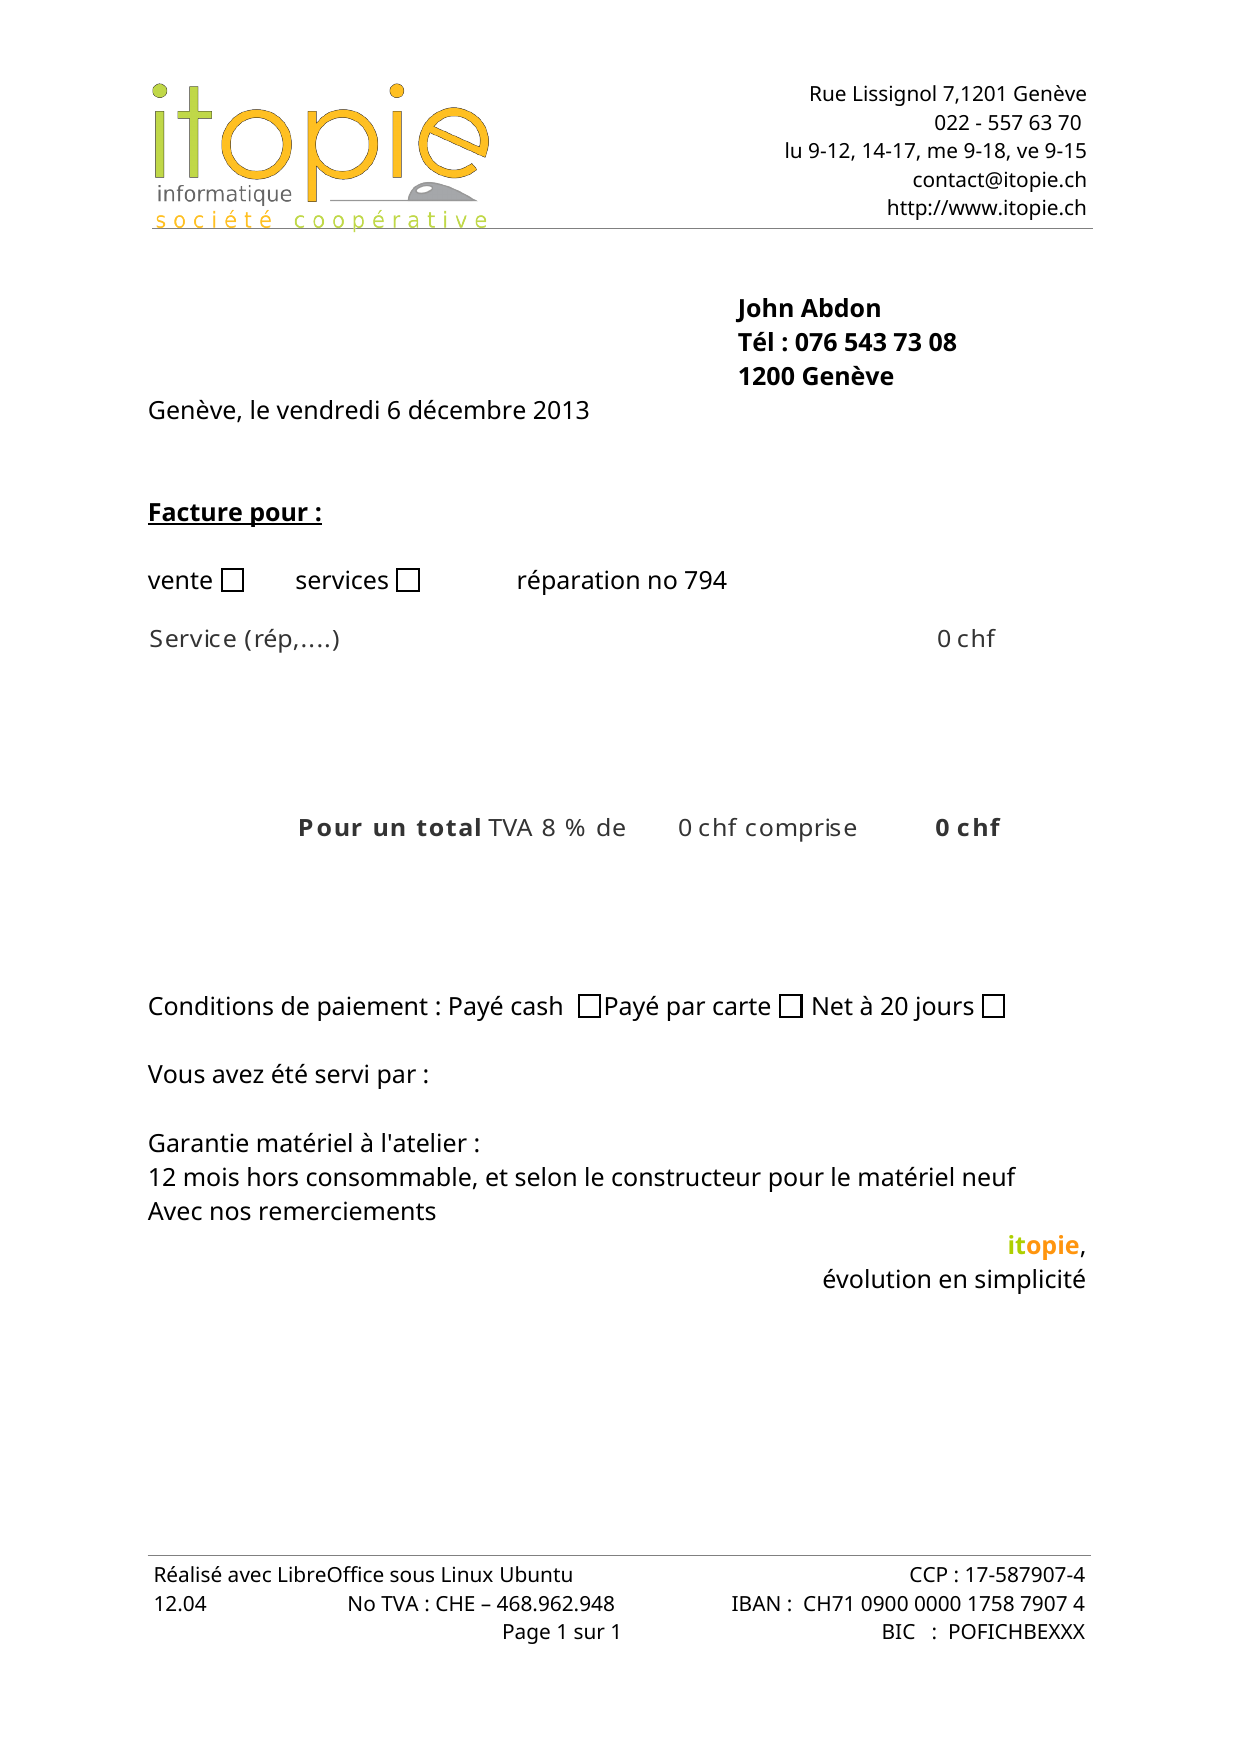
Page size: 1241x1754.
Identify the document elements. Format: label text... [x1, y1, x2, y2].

text John Abdon [148, 290, 1093, 324]
text Conditions de paiement : Payé cash Payé par carte Net à 20 jours [148, 989, 1093, 1023]
text Facture pour : [148, 495, 1093, 529]
text Avec nos remerciements [148, 1193, 1093, 1227]
text 1200 Genève [148, 358, 1093, 392]
text Garantie matériel à l'atelier : [148, 1125, 1093, 1159]
text 12 mois hors consommable, et selon le constructeur pour le matériel neuf [148, 1159, 1093, 1193]
picture [138, 72, 500, 244]
text Genève, le vendredi 6 décembre 2013 [148, 392, 1093, 427]
text Tél : 076 543 73 08 [148, 324, 1093, 358]
text itopie, [148, 1227, 1093, 1262]
text vente services réparation no 794 [148, 563, 1093, 597]
text évolution en simplicité [148, 1262, 1093, 1296]
text Vous avez été servi par : [148, 1057, 1093, 1091]
